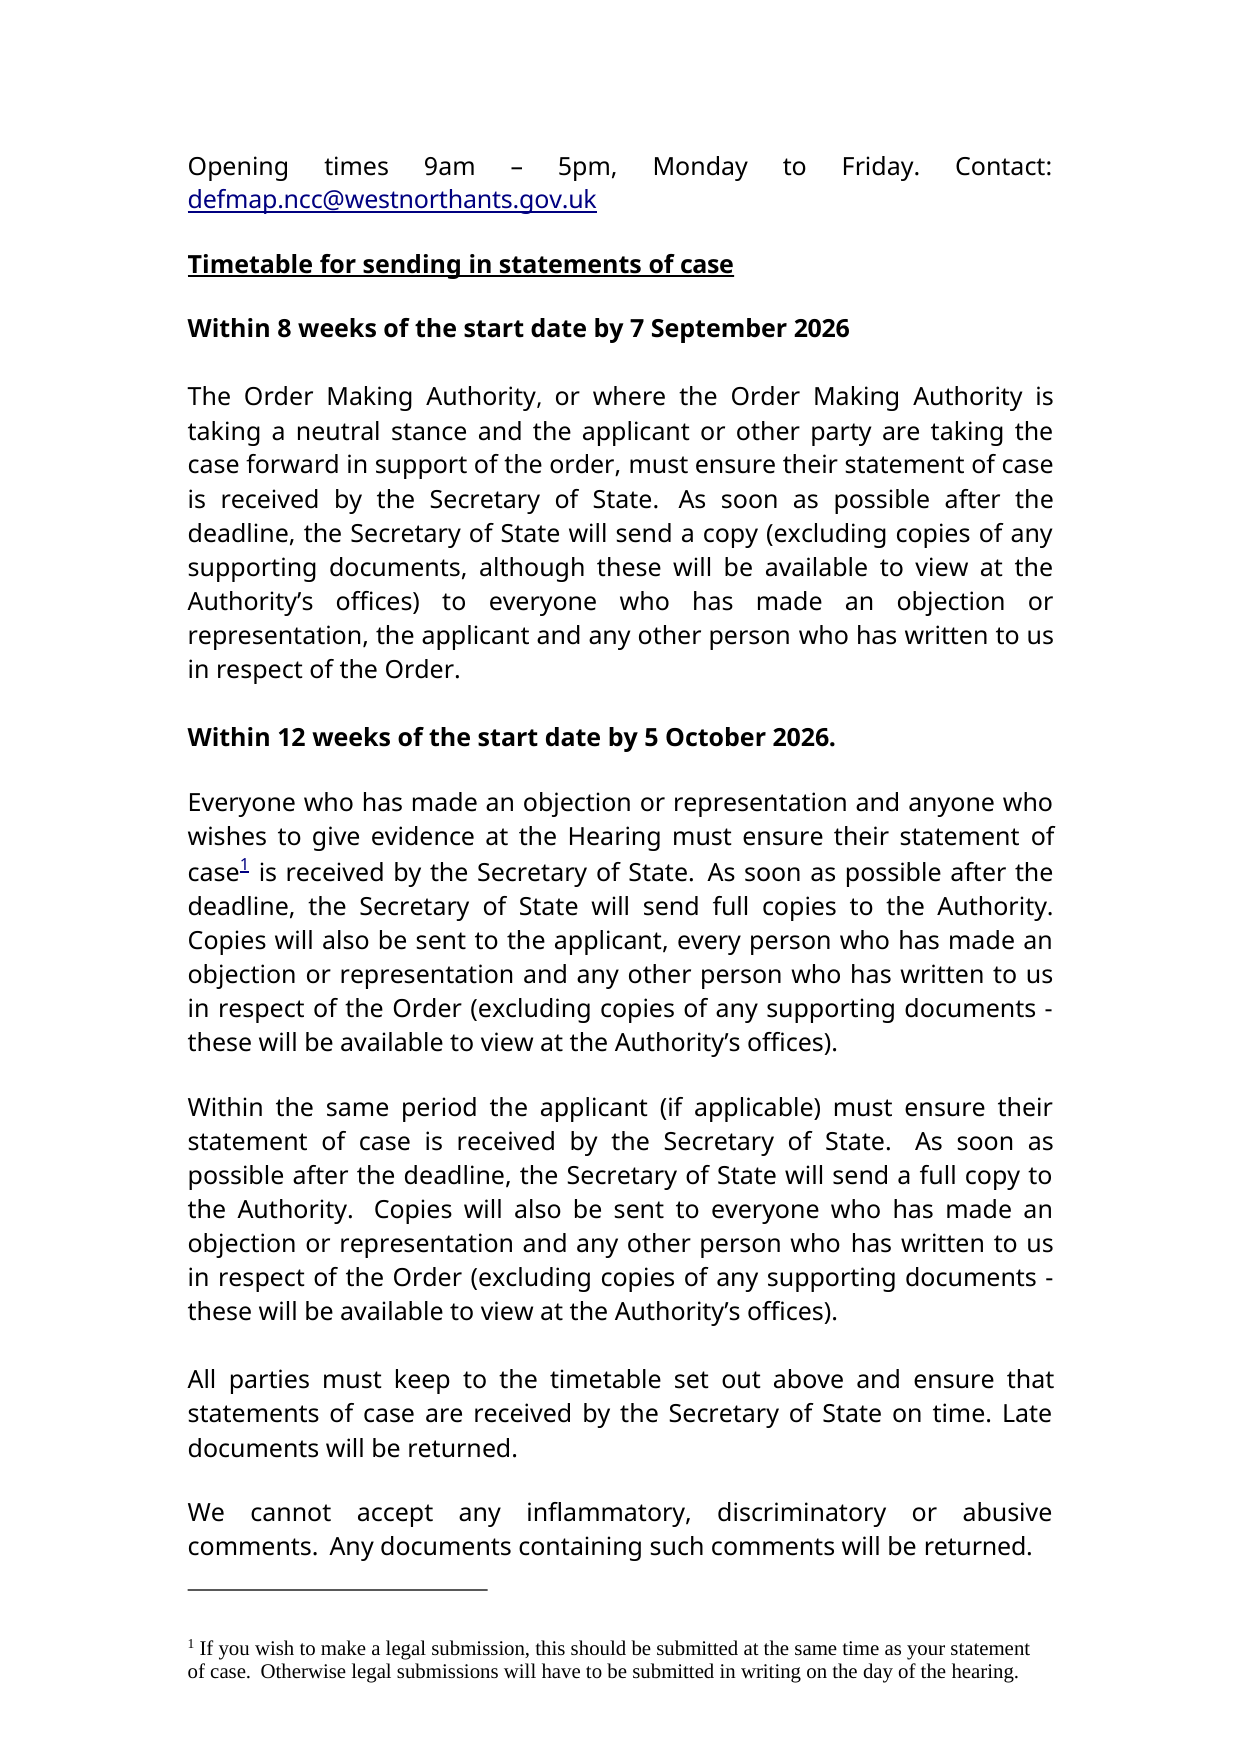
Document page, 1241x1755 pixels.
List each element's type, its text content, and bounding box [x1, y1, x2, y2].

text Everyone who has made an objection or representation and anyone who wishes to give evidence at the Hearing must ensure their statement of case1 is received by the Secretary of State. As soon as possible after the deadline, the Secretary of State will send full copies to the Authority. Copies will also be sent to the applicant, every person who has made an objection or representation and any other person who has written to us in respect of the Order (excluding copies of any supporting documents - these will be available to view at the Authority’s offices). [187, 784, 1054, 1059]
text 1 If you wish to make a legal submission, this should be submitted at the same time as your statement of case. Otherwise legal submissions will have to be submitted in writing on the day of the hearing. [187, 1635, 1048, 1683]
text Within 8 weeks of the start date by 7 September 2026 [187, 311, 1063, 345]
text Within the same period the applicant (if applicable) must ensure their statement of case is received by the Secretary of State. As soon as possible after the deadline, the Secretary of State will send a full copy to the Authority. Copies will also be sent to everyone who has made an objection or representation and any other person who has written to us in respect of the Order (excluding copies of any supporting documents - these will be available to view at the Authority’s offices). [187, 1089, 1054, 1328]
text We cannot accept any inflammatory, discriminatory or abusive comments. Any documents containing such comments will be returned. [187, 1494, 1054, 1563]
subtitle Within 12 weeks of the start date by 5 October 2026. [187, 720, 1063, 754]
subtitle Timetable for sending in statements of case [187, 247, 1063, 281]
text The Order Making Authority, or where the Order Making Authority is taking a neutral stance and the applicant or other party are taking the case forward in support of the order, must ensure their statement of case is received by the Secretary of State. As soon as possible after the deadline, the Secretary of State will send a copy (excluding copies of any supporting documents, although these will be available to view at the Authority’s offices) to everyone who has made an objection or representation, the applicant and any other person who has written to us in respect of the Order. [187, 379, 1054, 686]
text Opening times 9am – 5pm, Monday to Friday. Contact: defmap.ncc@westnorthants.gov.uk [187, 148, 1053, 216]
text All parties must keep to the timetable set out above and ensure that statements of case are received by the Secretary of State on time. Late documents will be returned. [187, 1362, 1054, 1464]
